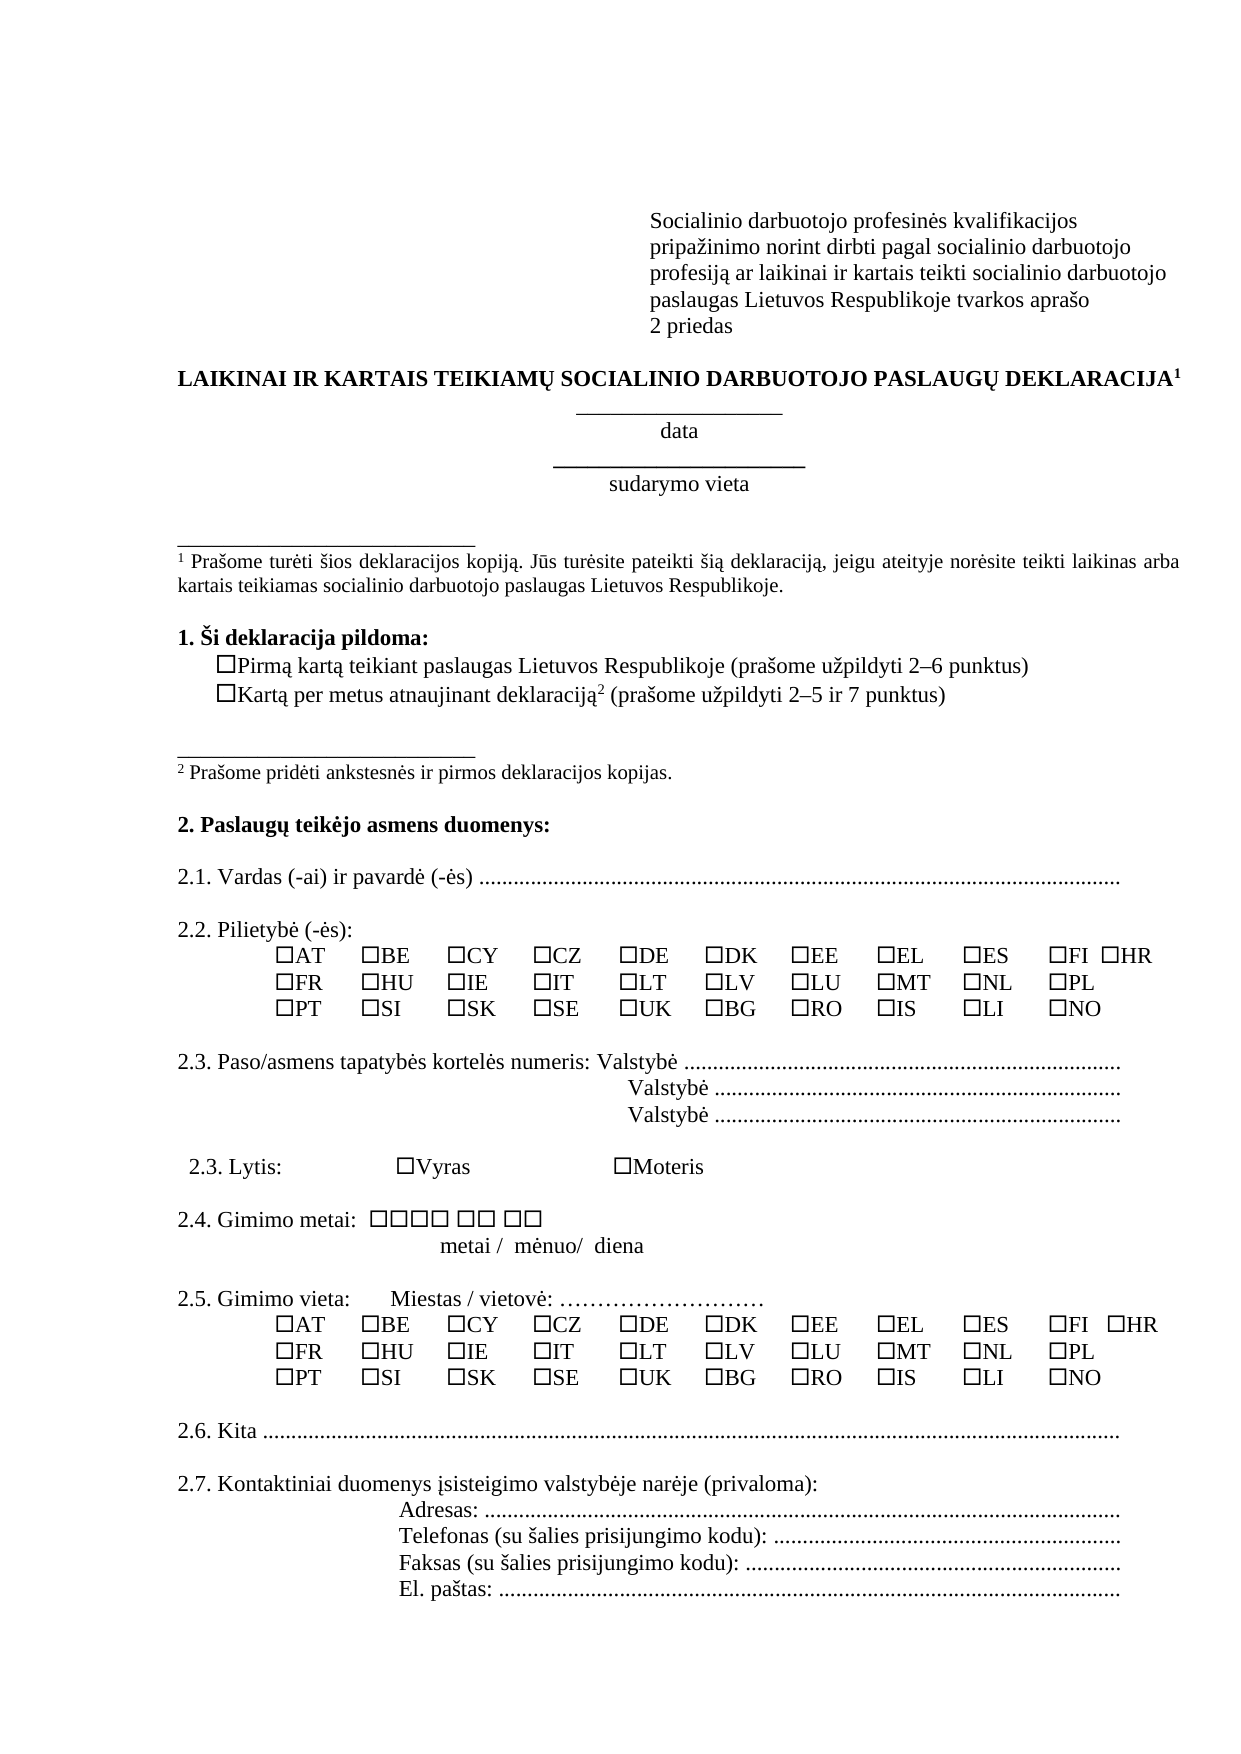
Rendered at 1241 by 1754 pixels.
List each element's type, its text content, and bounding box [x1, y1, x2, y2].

text Valstybė [627, 1101, 1181, 1127]
table_header [177, 943, 263, 969]
table_cell []LV [693, 969, 779, 995]
table_header []CZ [521, 943, 607, 969]
text paslaugas Lietuvos Respublikoje tvarkos aprašo [649, 286, 1181, 312]
table_cell []MT [865, 1338, 951, 1364]
table_cell [177, 995, 263, 1022]
table_cell []NL [951, 969, 1036, 995]
table_cell []IE [435, 1338, 521, 1364]
table_header []AT [263, 943, 349, 969]
table_header []CY [435, 943, 521, 969]
text data [177, 417, 1181, 444]
table_cell []IT [521, 1338, 607, 1364]
table_cell []PT [263, 1364, 349, 1391]
table_cell []IS [865, 1364, 951, 1391]
table_cell []IE [435, 969, 521, 995]
text __________________________ [177, 734, 1181, 760]
table_cell []HU [349, 969, 435, 995]
table_header 2.3. Lytis: [177, 1153, 384, 1180]
table_cell []LU [779, 1338, 864, 1364]
text pripažinimo norint dirbti pagal socialinio darbuotojo [649, 233, 1181, 259]
table_cell []LI [951, 1364, 1036, 1391]
text Laikinai ir kartais teikiamų SOCIALINIO DARBUOTOJO paslaugų deklaracija1 [177, 365, 1181, 391]
table_cell []PL [1036, 969, 1178, 995]
table_cell []IT [521, 969, 607, 995]
table_cell []NO [1036, 1364, 1178, 1391]
table_cell []LU [779, 969, 864, 995]
table_header []ES [951, 943, 1036, 969]
text [] Kartą per metus atnaujinant deklaraciją2 (prašome užpildyti 2–5 ir 7 punktus) [215, 679, 1181, 708]
table_header []AT [263, 1311, 349, 1338]
table_cell []FR [263, 1338, 349, 1364]
table_cell []LT [607, 1338, 693, 1364]
table_cell [177, 969, 263, 995]
table_header []CY [435, 1311, 521, 1338]
text 1. Ši deklaracija pildoma: [177, 624, 1181, 650]
table_header []EL [865, 1311, 951, 1338]
table_cell []RO [779, 995, 864, 1022]
text __________________ [177, 391, 1181, 417]
table_cell []FR [263, 969, 349, 995]
text 2.5. Gimimo vieta: Miestas / vietovė: ……………………… [177, 1285, 1181, 1311]
table_cell []SE [521, 1364, 607, 1391]
text metai / mėnuo/ diena [215, 1232, 1181, 1259]
table_header []ES [951, 1311, 1036, 1338]
table_header []FI HR [1036, 1311, 1178, 1338]
table_header []DE [607, 943, 693, 969]
table_cell []BG [693, 1364, 779, 1391]
table_header []Vyras [384, 1153, 548, 1180]
table_header [548, 1153, 601, 1180]
table_cell []MT [865, 969, 951, 995]
text 2.3. Paso/asmens tapatybės kortelės numeris: Valstybė [177, 1048, 1181, 1074]
table_cell []UK [607, 1364, 693, 1391]
table_header []EE [779, 943, 864, 969]
table_cell []PT [263, 995, 349, 1022]
table_cell []UK [607, 995, 693, 1022]
text 2.7. Kontaktiniai duomenys įsisteigimo valstybėje narėje (privaloma): [177, 1469, 1181, 1496]
table_header []Moteris [601, 1153, 1122, 1180]
text Faksas (su šalies prisijungimo kodu): [398, 1549, 1181, 1575]
text Telefonas (su šalies prisijungimo kodu): [398, 1522, 1181, 1549]
table_header []EE [779, 1311, 864, 1338]
text Valstybė [627, 1074, 1181, 1101]
table_cell [177, 1338, 263, 1364]
text profesiją ar laikinai ir kartais teikti socialinio darbuotojo [649, 259, 1181, 286]
text 2 Prašome pridėti ankstesnės ir pirmos deklaracijos kopijas. [177, 760, 1181, 784]
table_header []CZ [521, 1311, 607, 1338]
table_cell []NL [951, 1338, 1036, 1364]
text [] Pirmą kartą teikiant paslaugas Lietuvos Respublikoje (prašome užpildyti 2–6 punktus) [215, 650, 1181, 679]
table_cell []IS [865, 995, 951, 1022]
text Socialinio darbuotojo profesinės kvalifikacijos [649, 207, 1181, 233]
table_cell []SK [435, 995, 521, 1022]
text sudarymo vieta [177, 470, 1181, 497]
text 2. Paslaugų teikėjo asmens duomenys: [177, 811, 1181, 837]
text Adresas: [398, 1496, 1181, 1522]
table_cell []LV [693, 1338, 779, 1364]
text El. paštas: [398, 1575, 1181, 1601]
table_cell []NO [1036, 995, 1178, 1022]
text 2.1. Vardas (-ai) ir pavardė (-ės) [177, 863, 1181, 890]
text __________________________ [177, 523, 1181, 549]
table_header []BE [349, 1311, 435, 1338]
text 2.4. Gimimo metai: [][][][] [][] [][] [177, 1206, 1181, 1232]
text 2.2. Pilietybė (-ės): [177, 916, 1181, 942]
table_cell []HU [349, 1338, 435, 1364]
table_header []EL [865, 943, 951, 969]
table_header []BE [349, 943, 435, 969]
text 2 priedas [649, 312, 1181, 338]
table_cell []LI [951, 995, 1036, 1022]
text ______________________ [177, 444, 1181, 470]
table_cell []SK [435, 1364, 521, 1391]
table_cell []SI [349, 1364, 435, 1391]
table_cell []LT [607, 969, 693, 995]
table_header [177, 1311, 263, 1338]
table_header []FI HR [1036, 943, 1178, 969]
table_header []DK [693, 943, 779, 969]
table_cell [177, 1364, 263, 1391]
table_cell []RO [779, 1364, 864, 1391]
text 1 Prašome turėti šios deklaracijos kopiją. Jūs turėsite pateikti šią deklaraciją, jeigu ateityje norėsite teikti laikinas arba kartais teikiamas socialinio darbuotojo paslaugas Lietuvos Respublikoje. [177, 549, 1181, 597]
table_cell []PL [1036, 1338, 1178, 1364]
table_header []DE [607, 1311, 693, 1338]
table_cell []SE [521, 995, 607, 1022]
text 2.6. Kita [177, 1417, 1181, 1443]
table_cell []BG [693, 995, 779, 1022]
table_header []DK [693, 1311, 779, 1338]
table_cell []SI [349, 995, 435, 1022]
